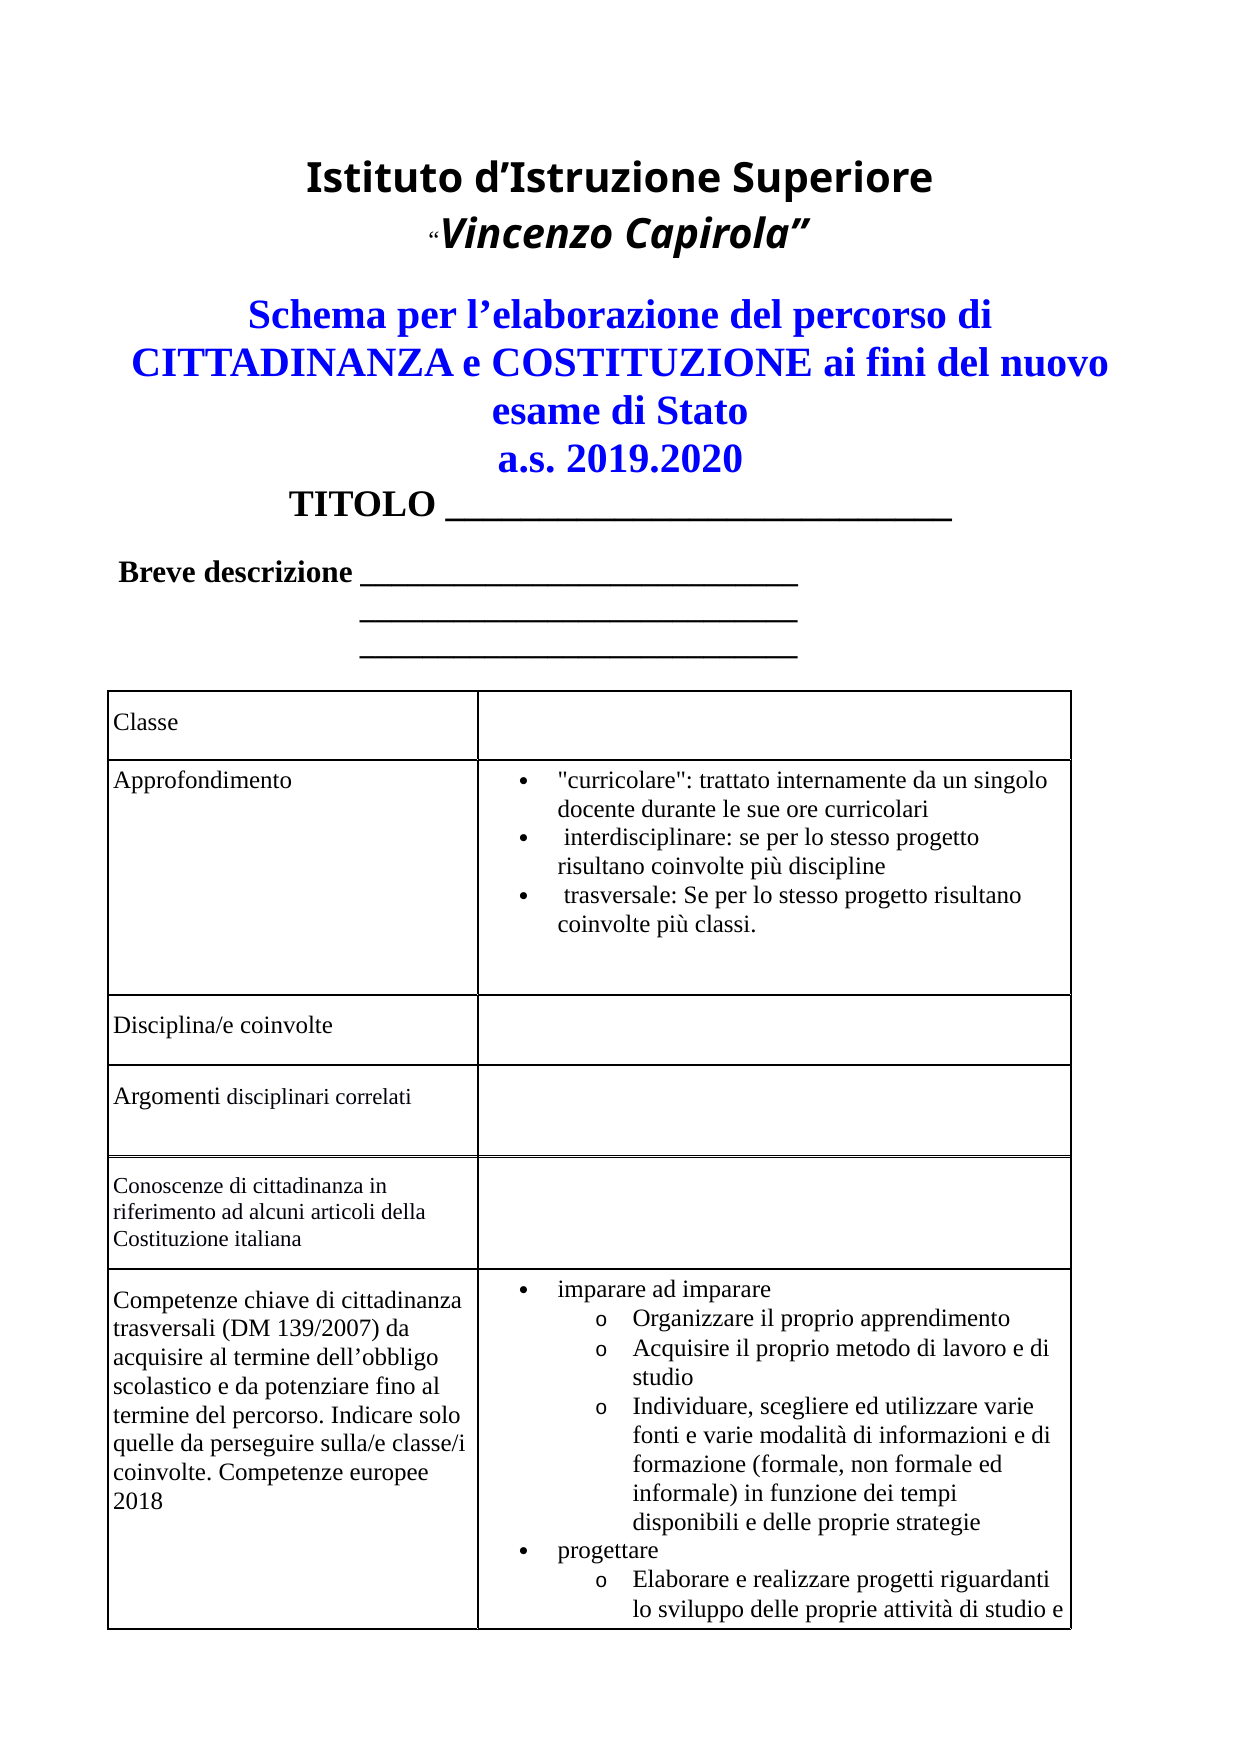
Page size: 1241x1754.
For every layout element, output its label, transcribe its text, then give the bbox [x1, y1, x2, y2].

table_cell imparare ad imparare Organizzare il proprio apprendimento Acquisire il proprio metodo di lavoro e di studio Individuare, scegliere ed utilizzare varie fonti e varie modalità di informazioni e di formazione (formale, non formale ed informale) in funzione dei tempi disponibili e delle proprie strategie progettare Elaborare e realizzare progetti riguardanti lo sviluppo delle proprie attività di studio e di lavoro Utilizzare le conoscenze apprese per stabilire obiettivi significativi, realistici e prioritari e le relative priorità Valutare vincoli e possibilità esistenti, definendo strategie di azione e verificando i risultati raggiunti comunicare Comprendere messaggi di genere diverso (quotidiano, letterario, tecnico, scientifico) e di diversa complessità Rappresentare eventi, fenomeni, principi, concetti, norme, procedure, atteggiamenti, stati d’animo, emozioni, ecc. Utilizzare linguaggi diversi (verbale, matematico, scientifico, simbolico) e diverse conoscenze disciplinari mediante diversi supporti (cartacei, informatici e multimediali) collaborare e partecipare Interagire in gruppo Comprendere i diversi punti di vista Valorizzare le proprie e le altrui capacità, gestendo la conflittualità (autocontrollo) Contribuire all’apprendimento comune e alla realizzazione delle attività collettive, nel riconoscimento dei diritti fondamentali degli altri agire in modo autonomo e responsabile Sapersi inserire in modo attivo e consapevole nella vita sociale Far valere nella vita sociale i propri diritti e bisogni Riconoscere e rispettare i diritti e i bisogni altrui, le opportunità comuni Riconoscere e rispettare limiti, regole e responsabilità risolvere problemi Affrontare situazioni problematiche Costruire e verificare ipotesi Individuare fonti e risorse adeguate Raccogliere e valutare i dati Proporre soluzioni utilizzando contenuti e metodi delle diverse discipline, secondo il tipo di problema individuare collegamenti e relazioni Individuare collegamenti e relazioni tra fenomeni, eventi e concetti diversi, anche appartenenti a diversi ambiti disciplinari e lontani nello spazio e nel tempo Riconoscerne la natura sistemica, analogie e differenze, coerenze ed incoerenze, cause ed effetti e la natura probabilistica Rappresentarli con argomentazioni coerenti acquisire ed interpretare l’informazione Acquisire l'informazione ricevuta nei diversi ambiti e attraverso diversi strumenti comunicativi Interpretarla criticamente valutandone l’attendibilità e l’utilità, distinguendo fatti e opinioni. [479, 1270, 1070, 1627]
text “Vincenzo Capirola” [118, 204, 1122, 261]
table_cell Argomenti disciplinari correlati [109, 1066, 477, 1155]
text Breve descrizione ____________________________ [118, 553, 1122, 589]
text Istituto d’Istruzione Superiore [118, 148, 1122, 204]
table_cell [479, 996, 1070, 1064]
text ____________________________ [118, 625, 1122, 661]
table_header [479, 692, 1070, 759]
table_cell [479, 1066, 1070, 1155]
text Schema per l’elaborazione del percorso di [118, 290, 1122, 338]
text TITOLO _­­­­­­­­__________________________ [118, 482, 1122, 525]
text a.s. 2019.2020 [118, 434, 1122, 482]
table_cell Approfondimento [109, 761, 477, 994]
table_cell Conoscenze di cittadinanza in riferimento ad alcuni articoli della Costituzione italiana [109, 1158, 477, 1268]
text ____________________________ [118, 589, 1122, 625]
text CITTADINANZA e COSTITUZIONE ai fini del nuovo esame di Stato [118, 338, 1122, 434]
table_cell Disciplina/e coinvolte [109, 996, 477, 1064]
table_cell [479, 1158, 1070, 1268]
table_cell Competenze chiave di cittadinanza trasversali (DM 139/2007) da acquisire al termine dell’obbligo scolastico e da potenziare fino al termine del percorso. Indicare solo quelle da perseguire sulla/e classe/i coinvolte. Competenze europee 2018 [109, 1270, 477, 1627]
table_cell "curricolare": trattato internamente da un singolo docente durante le sue ore curricolari interdisciplinare: se per lo stesso progetto risultano coinvolte più discipline trasversale: Se per lo stesso progetto risultano coinvolte più classi. [479, 761, 1070, 994]
table_header Classe [109, 692, 477, 759]
